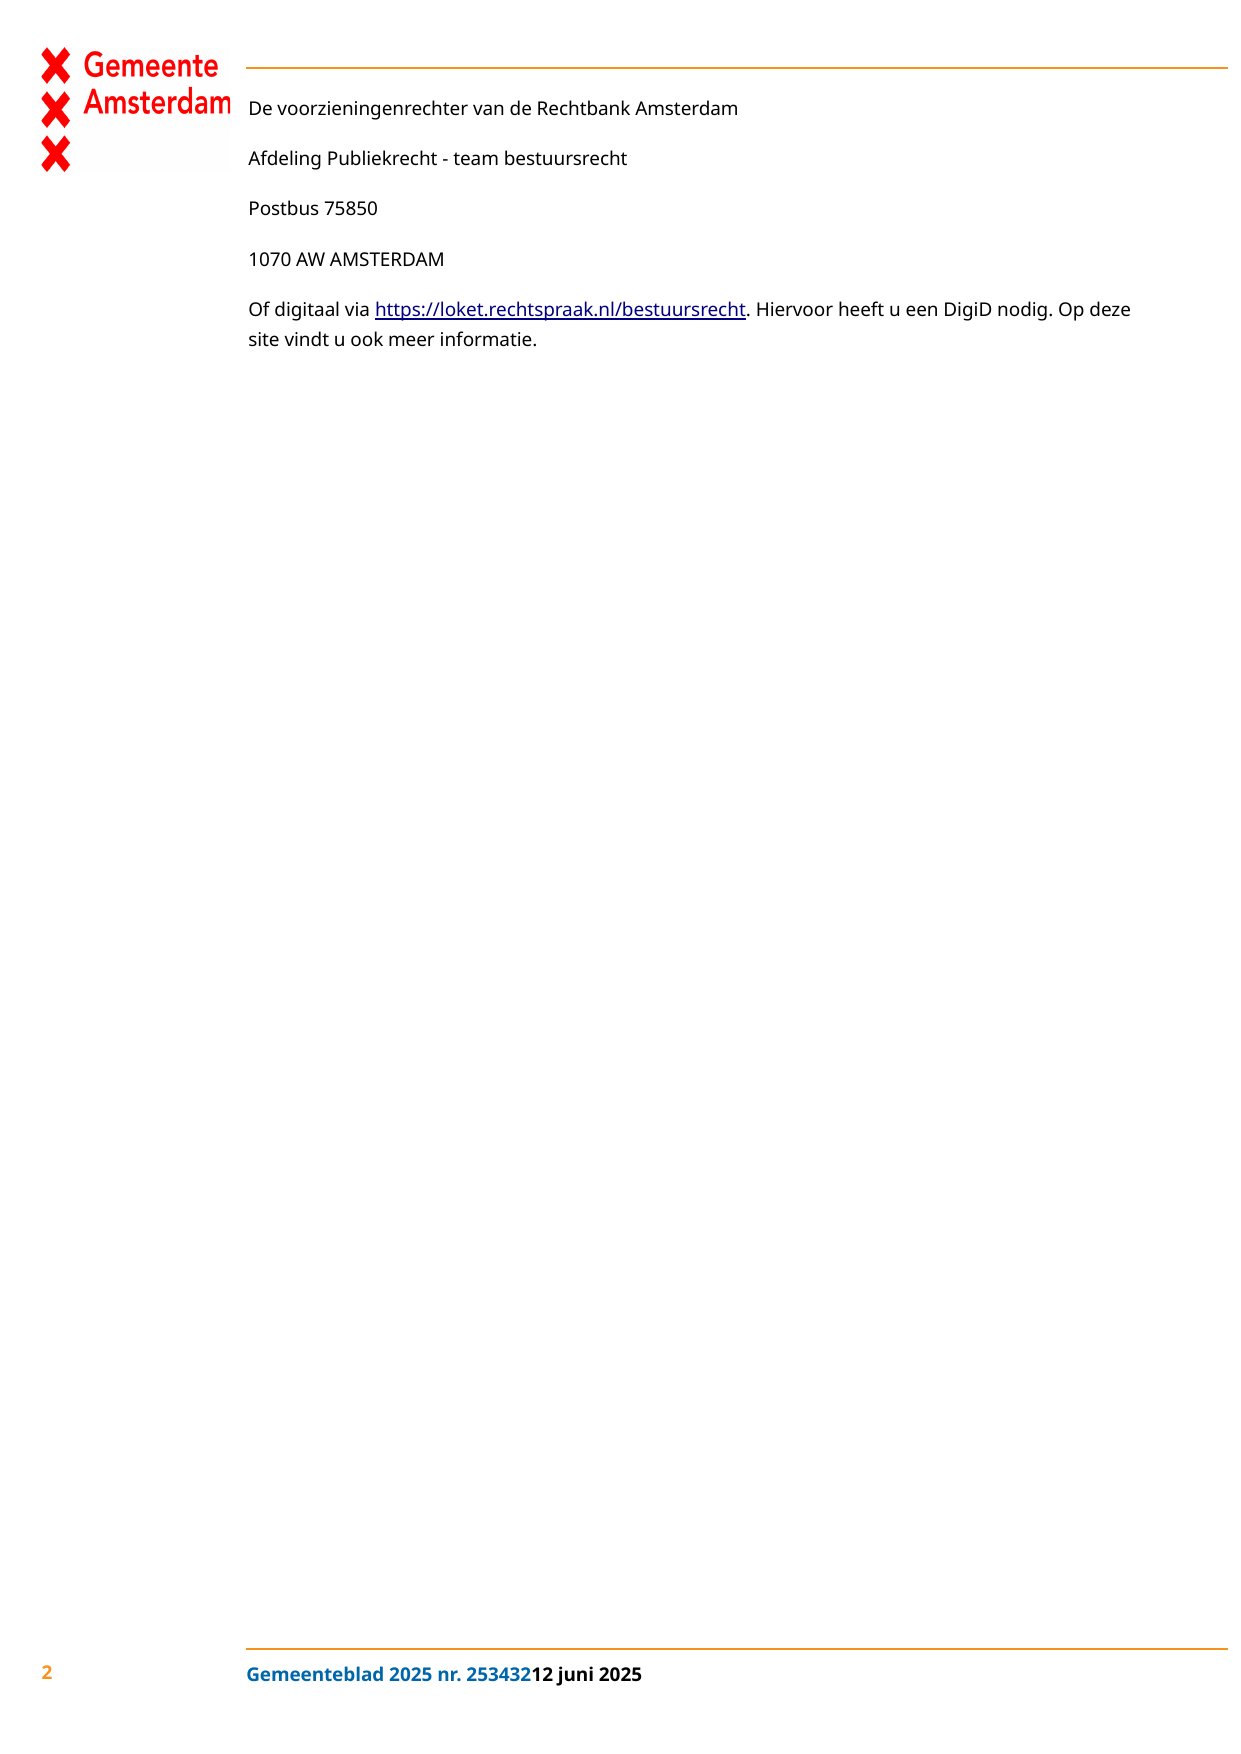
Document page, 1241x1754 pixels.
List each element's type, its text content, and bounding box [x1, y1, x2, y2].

text 1070 AW AMSTERDAM [248, 246, 1152, 272]
text Afdeling Publiekrecht - team bestuursrecht [248, 145, 1152, 171]
picture [41, 47, 231, 172]
text Postbus 75850 [248, 196, 1152, 221]
text De voorzieningenrechter van de Rechtbank Amsterdam [248, 95, 1152, 121]
text Of digitaal via https://loket.rechtspraak.nl/bestuursrecht. Hiervoor heeft u een DigiD nodig. Op deze site vindt u ook meer informatie. [248, 296, 1152, 352]
